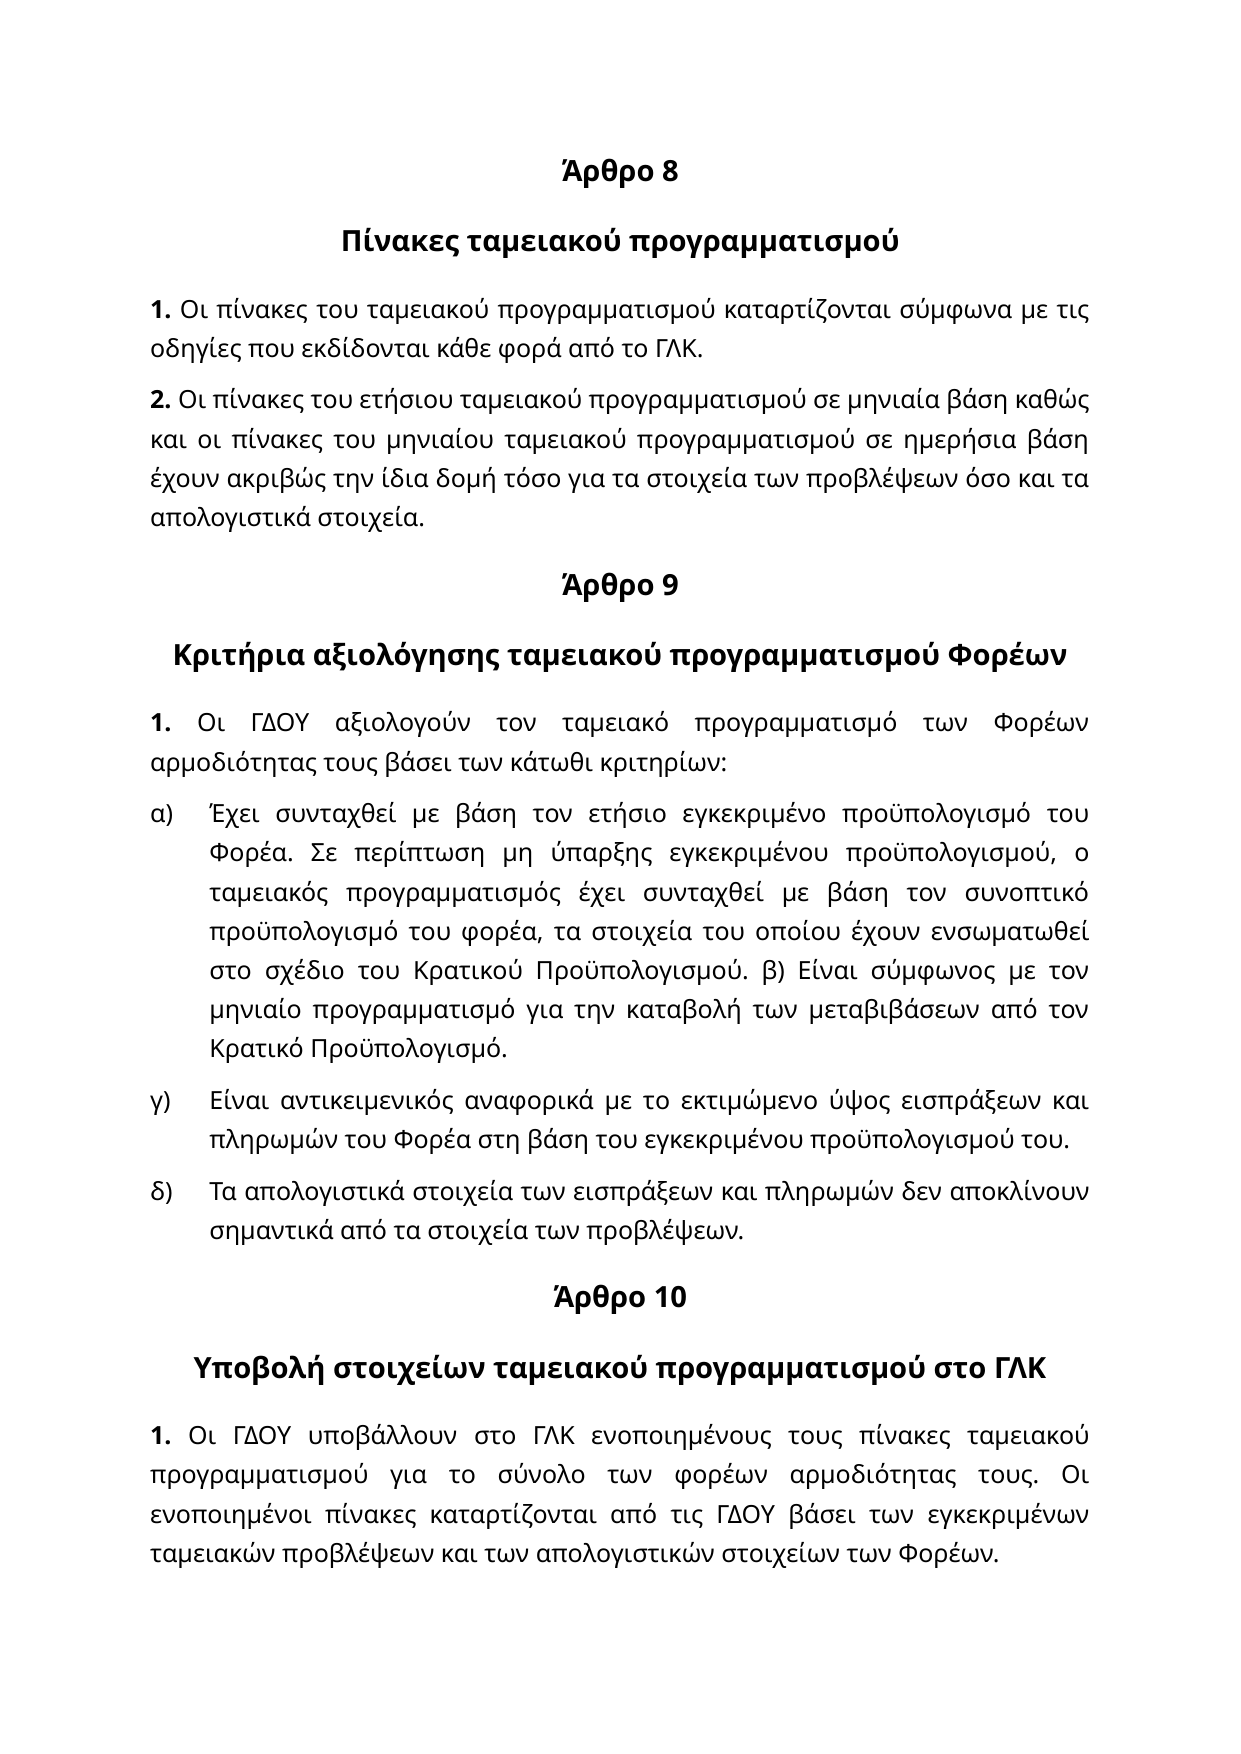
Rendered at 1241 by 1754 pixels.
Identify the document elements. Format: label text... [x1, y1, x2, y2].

subtitle Κριτήρια αξιολόγησης ταμειακού προγραμματισμού Φορέων [150, 634, 1090, 674]
text 1. Οι πίνακες του ταμειακού προγραμματισμού καταρτίζονται σύμφωνα με τις οδηγίες που εκδίδονται κάθε φορά από το ΓΛΚ. [150, 291, 1090, 364]
text 1. Οι ΓΔΟΥ αξιολογούν τον ταμειακό προγραμματισμό των Φορέων αρμοδιότητας τους βάσει των κάτωθι κριτηρίων: [150, 705, 1090, 778]
list δ) Τα απολογιστικά στοιχεία των εισπράξεων και πληρωμών δεν αποκλίνουν σημαντικά από τα στοιχεία των προβλέψεων. [150, 1173, 1090, 1247]
list α) Έχει συνταχθεί με βάση τον ετήσιο εγκεκριμένο προϋπολογισμό του Φορέα. Σε περίπτωση μη ύπαρξης εγκεκριμένου προϋπολογισμού, ο ταμειακός προγραμματισμός έχει συνταχθεί με βάση τον συνοπτικό προϋπολογισμό του φορέα, τα στοιχεία του οποίου έχουν ενσωματωθεί στο σχέδιο του Κρατικού Προϋπολογισμού. β) Είναι σύμφωνος με τον μηνιαίο προγραμματισμό για την καταβολή των μεταβιβάσεων από τον Κρατικό Προϋπολογισμό. [150, 796, 1090, 1065]
subtitle Πίνακες ταμειακού προγραμματισμού [150, 221, 1090, 260]
subtitle Άρθρο 8 [150, 150, 1090, 190]
subtitle Άρθρο 9 [150, 564, 1090, 603]
list γ) Είναι αντικειμενικός αναφορικά με το εκτιμώμενο ύψος εισπράξεων και πληρωμών του Φορέα στη βάση του εγκεκριμένου προϋπολογισμού του. [150, 1082, 1090, 1156]
text 1. Οι ΓΔΟΥ υποβάλλουν στο ΓΛΚ ενοποιημένους τους πίνακες ταμειακού προγραμματισμού για το σύνολο των φορέων αρμοδιότητας τους. Οι ενοποιημένοι πίνακες καταρτίζονται από τις ΓΔΟΥ βάσει των εγκεκριμένων ταμειακών προβλέψεων και των απολογιστικών στοιχείων των Φορέων. [150, 1418, 1090, 1569]
subtitle Άρθρο 10 [150, 1277, 1090, 1316]
text 2. Οι πίνακες του ετήσιου ταμειακού προγραμματισμού σε μηνιαία βάση καθώς και οι πίνακες του μηνιαίου ταμειακού προγραμματισμού σε ημερήσια βάση έχουν ακριβώς την ίδια δομή τόσο για τα στοιχεία των προβλέψεων όσο και τα απολογιστικά στοιχεία. [150, 382, 1090, 534]
subtitle Υποβολή στοιχείων ταμειακού προγραμματισμού στο ΓΛΚ [150, 1347, 1090, 1387]
